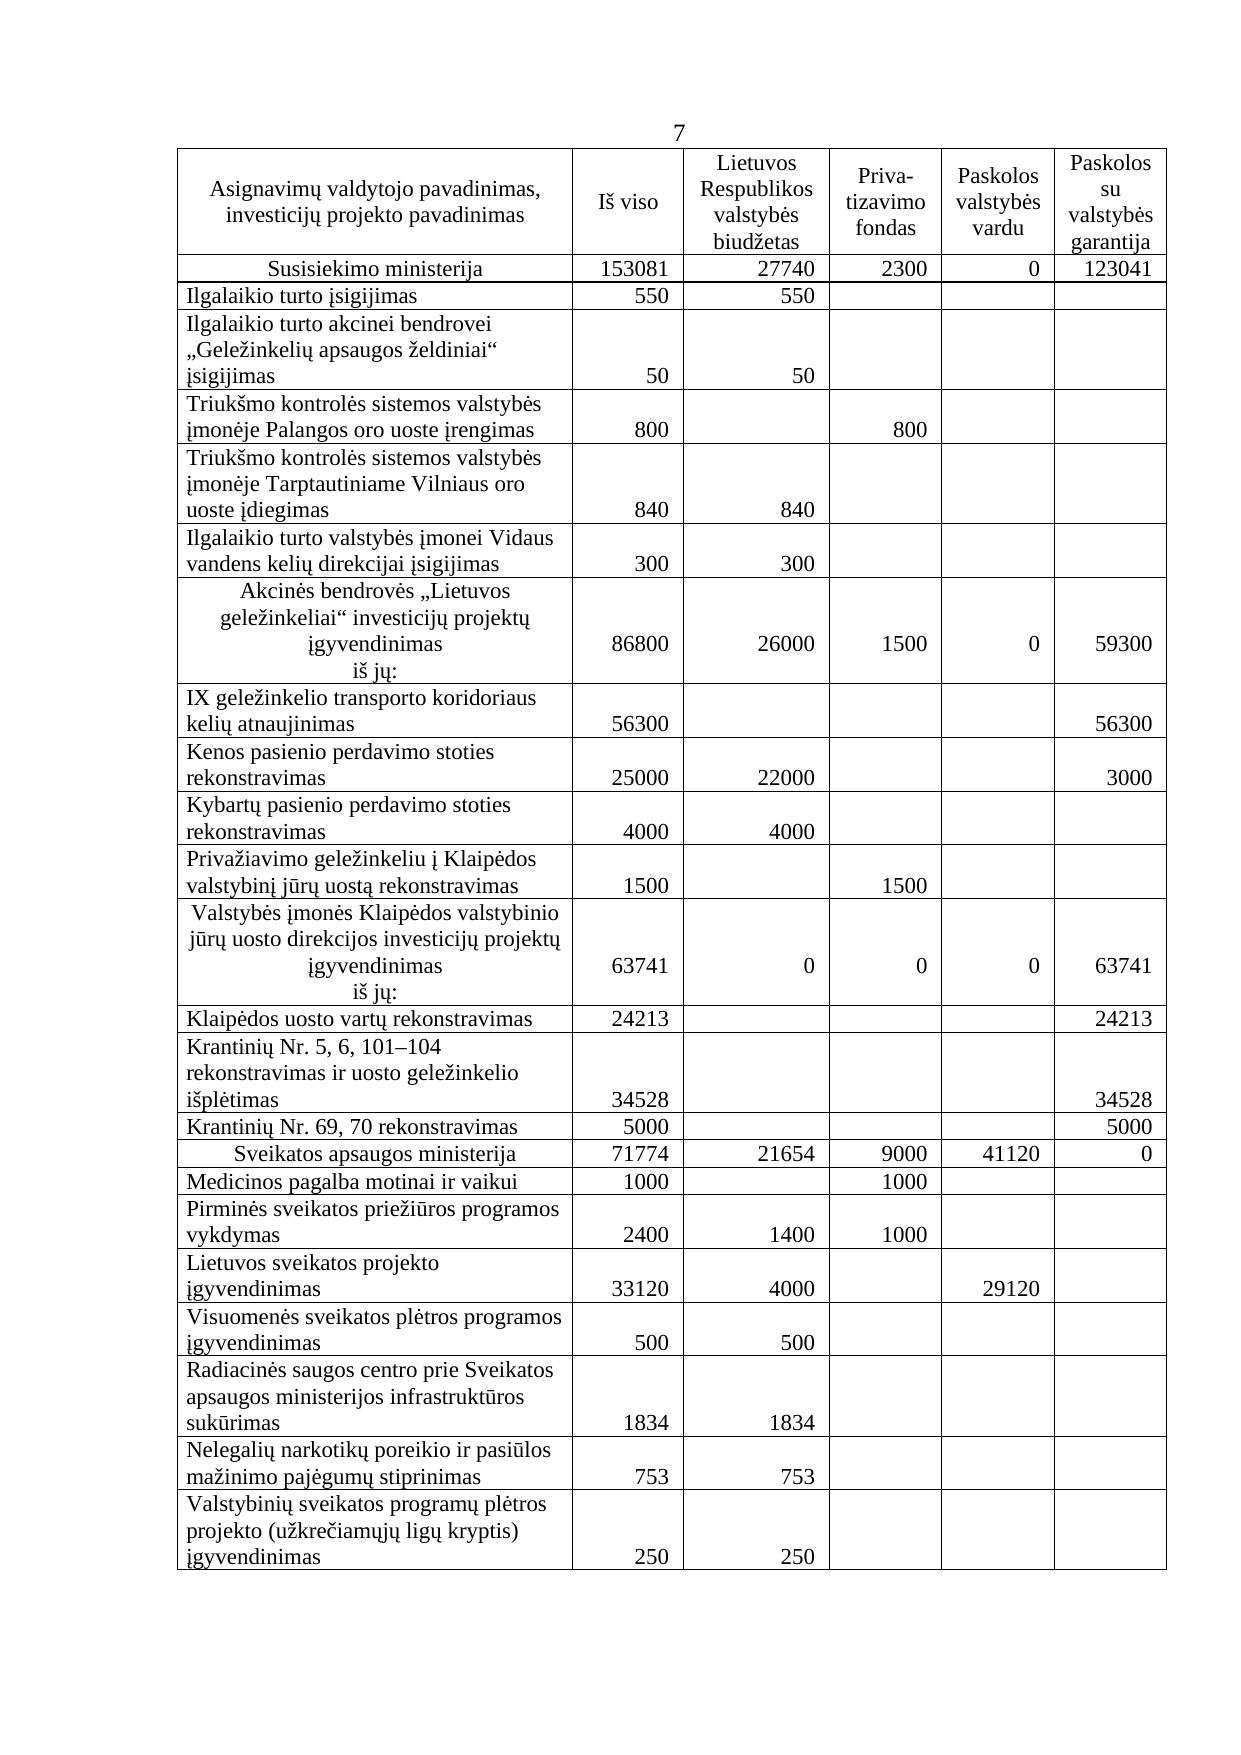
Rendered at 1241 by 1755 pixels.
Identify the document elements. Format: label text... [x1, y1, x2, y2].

table_cell 550 [573, 283, 683, 309]
table_cell [1055, 1195, 1166, 1248]
table_cell 300 [573, 524, 683, 577]
table_cell [942, 1356, 1054, 1436]
table_cell 500 [573, 1303, 683, 1355]
table_cell 753 [573, 1437, 683, 1489]
table_cell 800 [830, 390, 941, 443]
table_cell Radiacinės saugos centro prie Sveikatos apsaugos ministerijos infrastruktūros sukūrimas [178, 1356, 572, 1436]
table_cell [942, 845, 1054, 898]
table_cell [830, 1249, 941, 1302]
table_cell [684, 390, 829, 443]
table_header Priva-tizavimo fondas [830, 149, 941, 254]
table_cell Krantinių Nr. 69, 70 rekonstravimas [178, 1113, 572, 1139]
table_cell 34528 [1055, 1033, 1166, 1112]
table_cell 41120 [942, 1140, 1054, 1167]
table_cell Visuomenės sveikatos plėtros programos įgyvendinimas [178, 1303, 572, 1355]
table_cell Valstybės įmonės Klaipėdos valstybinio jūrų uosto direkcijos investicijų projektų įgyvendinimas iš jų: [178, 899, 572, 1004]
table_cell 300 [684, 524, 829, 577]
table_cell [942, 390, 1054, 443]
table_cell [1055, 1168, 1166, 1194]
table_cell [942, 1168, 1054, 1194]
table_cell [1055, 1490, 1166, 1569]
table_cell 5000 [1055, 1113, 1166, 1139]
table_cell 500 [684, 1303, 829, 1355]
table_cell 550 [684, 283, 829, 309]
table_cell [942, 1195, 1054, 1248]
table_cell Ilgalaikio turto akcinei bendrovei „Geležinkelių apsaugos želdiniai“ įsigijimas [178, 310, 572, 389]
table_cell [684, 1168, 829, 1194]
table_cell Triukšmo kontrolės sistemos valstybės įmonėje Palangos oro uoste įrengimas [178, 390, 572, 443]
table_cell Kenos pasienio perdavimo stoties rekonstravimas [178, 738, 572, 791]
table_cell 22000 [684, 738, 829, 791]
table_cell 56300 [573, 684, 683, 737]
table_cell 0 [830, 899, 941, 1004]
table_cell [1055, 1356, 1166, 1436]
table_header Lietuvos Respublikos valstybės biudžetas [684, 149, 829, 254]
table_cell Kybartų pasienio perdavimo stoties rekonstravimas [178, 792, 572, 844]
table_cell [942, 1303, 1054, 1355]
table_cell [942, 1113, 1054, 1139]
table_cell Klaipėdos uosto vartų rekonstravimas [178, 1006, 572, 1032]
table_cell [1055, 1303, 1166, 1355]
table_cell 5000 [573, 1113, 683, 1139]
table_cell [942, 1006, 1054, 1032]
table_cell Nelegalių narkotikų poreikio ir pasiūlos mažinimo pajėgumų stiprinimas [178, 1437, 572, 1489]
table_cell [830, 792, 941, 844]
table_cell 250 [573, 1490, 683, 1569]
table_cell [830, 283, 941, 309]
table_cell 4000 [684, 792, 829, 844]
table_cell [684, 1006, 829, 1032]
table_cell [942, 524, 1054, 577]
table_cell [942, 1490, 1054, 1569]
table_cell [1055, 1437, 1166, 1489]
table_cell 4000 [573, 792, 683, 844]
table_cell [684, 1033, 829, 1112]
table_cell [942, 444, 1054, 523]
table_cell [1055, 792, 1166, 844]
table_cell [942, 1033, 1054, 1112]
table_cell Ilgalaikio turto įsigijimas [178, 283, 572, 309]
table_cell 1834 [684, 1356, 829, 1436]
table_cell 1500 [830, 578, 941, 683]
table_cell [830, 684, 941, 737]
table_cell 26000 [684, 578, 829, 683]
table_cell 24213 [1055, 1006, 1166, 1032]
table_cell 63741 [1055, 899, 1166, 1004]
table_cell [942, 738, 1054, 791]
table_cell 753 [684, 1437, 829, 1489]
table_cell 50 [684, 310, 829, 389]
table_cell 29120 [942, 1249, 1054, 1302]
table_cell [830, 1490, 941, 1569]
table_cell 2300 [830, 255, 941, 281]
table_cell [830, 524, 941, 577]
table_cell [942, 283, 1054, 309]
table_cell [942, 1437, 1054, 1489]
table_cell 86800 [573, 578, 683, 683]
table_cell 71774 [573, 1140, 683, 1167]
table_cell Valstybinių sveikatos programų plėtros projekto (užkrečiamųjų ligų kryptis) įgyvendinimas [178, 1490, 572, 1569]
table_cell Ilgalaikio turto valstybės įmonei Vidaus vandens kelių direkcijai įsigijimas [178, 524, 572, 577]
table_cell 1500 [830, 845, 941, 898]
table_cell 3000 [1055, 738, 1166, 791]
table_cell Pirminės sveikatos priežiūros programos vykdymas [178, 1195, 572, 1248]
table_cell Susisiekimo ministerija [178, 255, 572, 281]
table_cell 56300 [1055, 684, 1166, 737]
table_cell 1400 [684, 1195, 829, 1248]
table_cell 50 [573, 310, 683, 389]
table_cell [830, 1006, 941, 1032]
table_cell Akcinės bendrovės „Lietuvos geležinkeliai“ investicijų projektų įgyvendinimas iš jų: [178, 578, 572, 683]
table_cell 1500 [573, 845, 683, 898]
table_cell 63741 [573, 899, 683, 1004]
table_cell 24213 [573, 1006, 683, 1032]
table_cell 21654 [684, 1140, 829, 1167]
table_cell 800 [573, 390, 683, 443]
table_header Iš viso [573, 149, 683, 254]
table_cell [830, 310, 941, 389]
table_cell 9000 [830, 1140, 941, 1167]
table_cell 1000 [830, 1168, 941, 1194]
table_cell [830, 1437, 941, 1489]
table_cell [1055, 524, 1166, 577]
table_cell Sveikatos apsaugos ministerija [178, 1140, 572, 1167]
table_cell [1055, 310, 1166, 389]
table_cell [942, 792, 1054, 844]
table_cell 0 [942, 578, 1054, 683]
table_cell 34528 [573, 1033, 683, 1112]
table_cell 27740 [684, 255, 829, 281]
table_cell IX geležinkelio transporto koridoriaus kelių atnaujinimas [178, 684, 572, 737]
table_cell [830, 738, 941, 791]
table_cell 0 [942, 899, 1054, 1004]
table_cell 1000 [830, 1195, 941, 1248]
table_cell [1055, 283, 1166, 309]
table_cell Medicinos pagalba motinai ir vaikui [178, 1168, 572, 1194]
table_cell 123041 [1055, 255, 1166, 281]
table_cell 0 [684, 899, 829, 1004]
table_cell [942, 684, 1054, 737]
table_cell 0 [1055, 1140, 1166, 1167]
table_cell Lietuvos sveikatos projekto įgyvendinimas [178, 1249, 572, 1302]
table_cell 59300 [1055, 578, 1166, 683]
table_cell 33120 [573, 1249, 683, 1302]
table_cell [684, 684, 829, 737]
table_cell [684, 1113, 829, 1139]
table_cell [830, 1113, 941, 1139]
table_cell [1055, 390, 1166, 443]
table_cell [830, 1033, 941, 1112]
table_cell 840 [684, 444, 829, 523]
table_cell 153081 [573, 255, 683, 281]
table_cell Krantinių Nr. 5, 6, 101–104 rekonstravimas ir uosto geležinkelio išplėtimas [178, 1033, 572, 1112]
table_cell 2400 [573, 1195, 683, 1248]
table_cell Privažiavimo geležinkeliu į Klaipėdos valstybinį jūrų uostą rekonstravimas [178, 845, 572, 898]
table_cell [684, 845, 829, 898]
table_cell 1000 [573, 1168, 683, 1194]
table_cell [830, 1356, 941, 1436]
table_cell 0 [942, 255, 1054, 281]
table_cell 25000 [573, 738, 683, 791]
table_cell Triukšmo kontrolės sistemos valstybės įmonėje Tarptautiniame Vilniaus oro uoste įdiegimas [178, 444, 572, 523]
table_cell [1055, 1249, 1166, 1302]
table_cell [830, 444, 941, 523]
table_cell 250 [684, 1490, 829, 1569]
table_header Paskolos valstybės vardu [942, 149, 1054, 254]
table_cell [830, 1303, 941, 1355]
table_cell [1055, 845, 1166, 898]
table_header Paskolos su valstybės garantija [1055, 149, 1166, 254]
table_cell 4000 [684, 1249, 829, 1302]
table_cell 1834 [573, 1356, 683, 1436]
table_cell [942, 310, 1054, 389]
table_header Asignavimų valdytojo pavadinimas, investicijų projekto pavadinimas [178, 149, 572, 254]
table_cell [1055, 444, 1166, 523]
table_cell 840 [573, 444, 683, 523]
